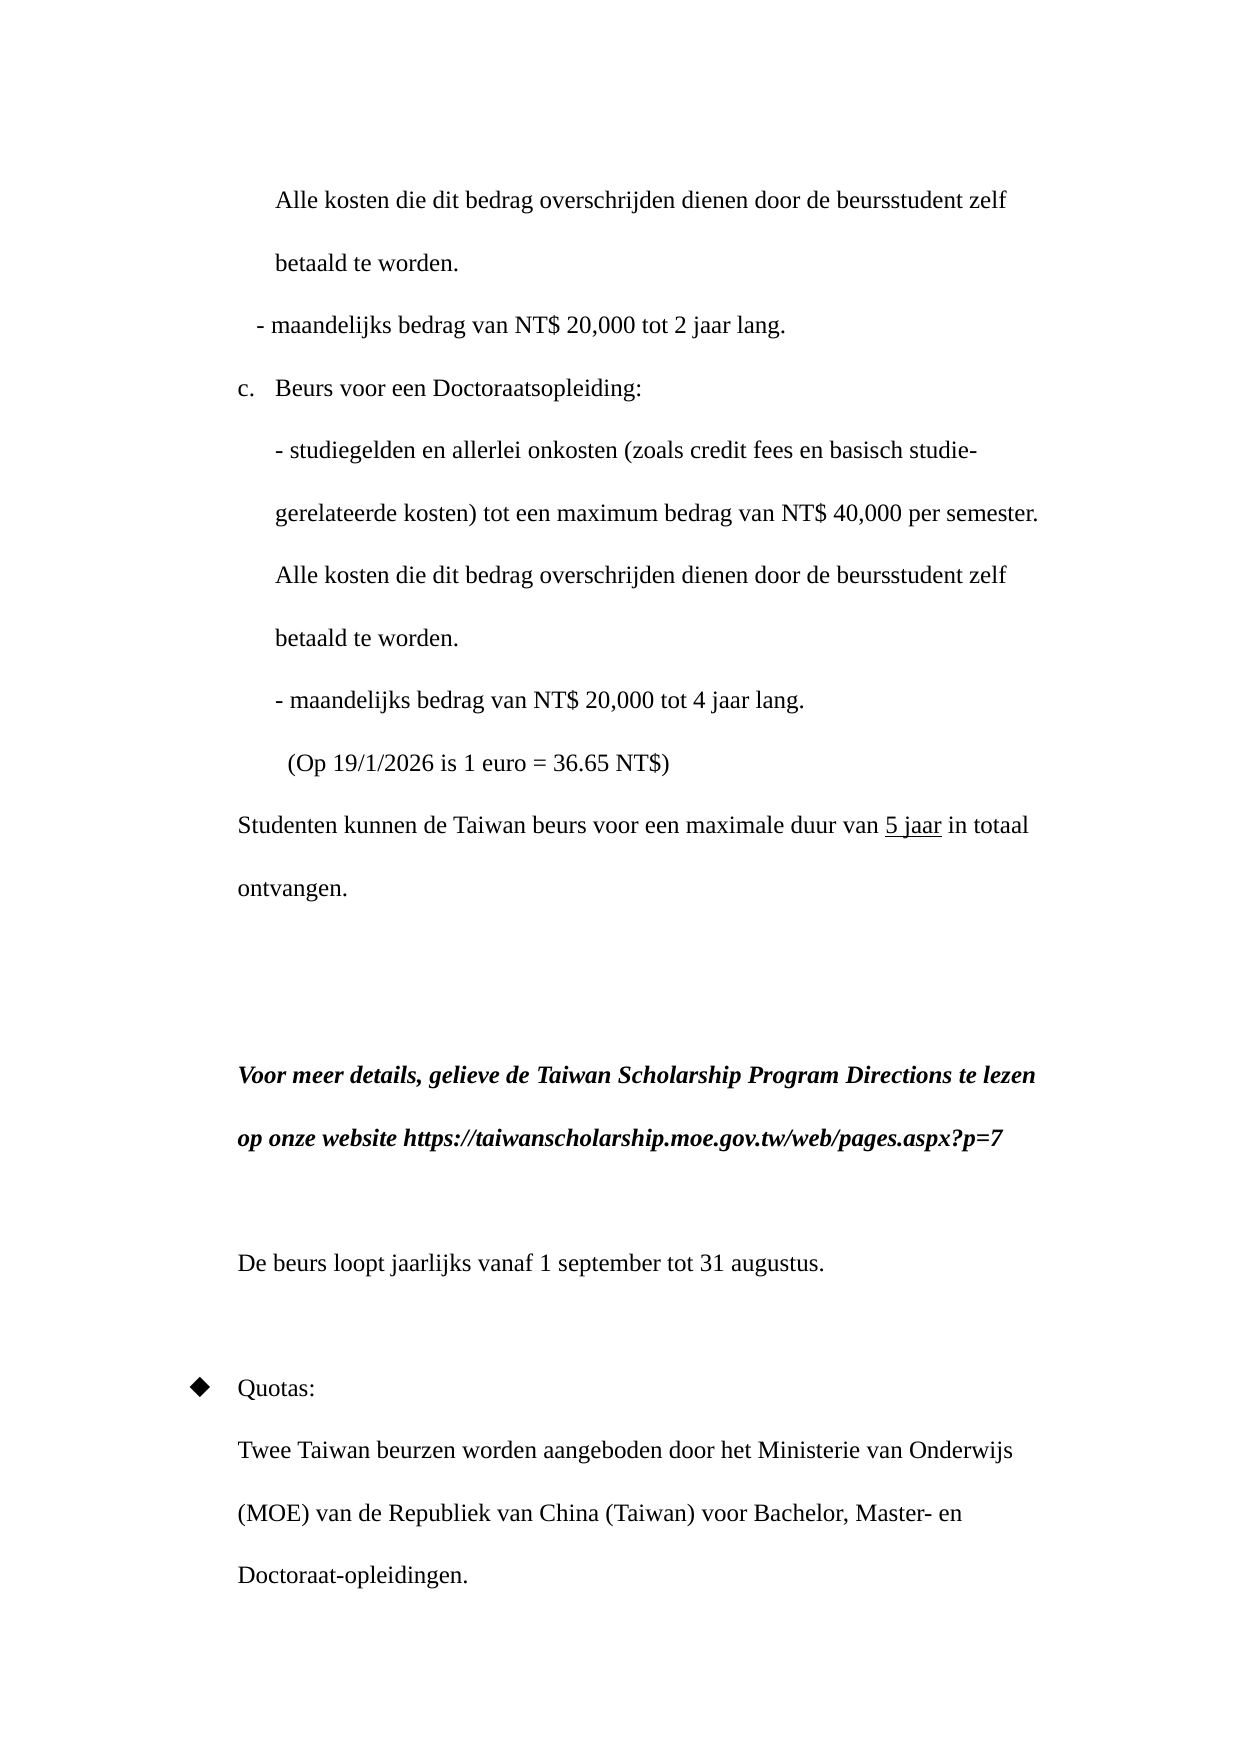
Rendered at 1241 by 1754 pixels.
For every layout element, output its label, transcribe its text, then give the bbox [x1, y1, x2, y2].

text - studiegelden en allerlei onkosten (zoals credit fees en basisch studie-gerelateerde kosten) tot een maximum bedrag van NT$ 40,000 per semester. Alle kosten die dit bedrag overschrijden dienen door de beursstudent zelf betaald te worden. [275, 408, 1053, 658]
text Twee Taiwan beurzen worden aangeboden door het Ministerie van Onderwijs (MOE) van de Republiek van China (Taiwan) voor Bachelor, Master- en Doctoraat-opleidingen. [237, 1408, 1053, 1596]
list Quotas: [187, 1346, 1053, 1408]
text Voor meer details, gelieve de Taiwan Scholarship Program Directions te lezen op onze website https://taiwanscholarship.moe.gov.tw/web/pages.aspx?p=7 [237, 1033, 1053, 1158]
text (Op 19/1/2026 is 1 euro = 36.65 NT$) [237, 721, 1053, 783]
text - maandelijks bedrag van NT$ 20,000 tot 4 jaar lang. [187, 658, 1053, 721]
text Alle kosten die dit bedrag overschrijden dienen door de beursstudent zelf betaald te worden. [275, 158, 1053, 283]
text - maandelijks bedrag van NT$ 20,000 tot 2 jaar lang. [237, 283, 1053, 346]
text De beurs loopt jaarlijks vanaf 1 september tot 31 augustus. [237, 1221, 1053, 1283]
text Studenten kunnen de Taiwan beurs voor een maximale duur van 5 jaar in totaal ontvangen. [237, 783, 1053, 908]
list Beurs voor een Doctoraatsopleiding: [237, 346, 1053, 408]
